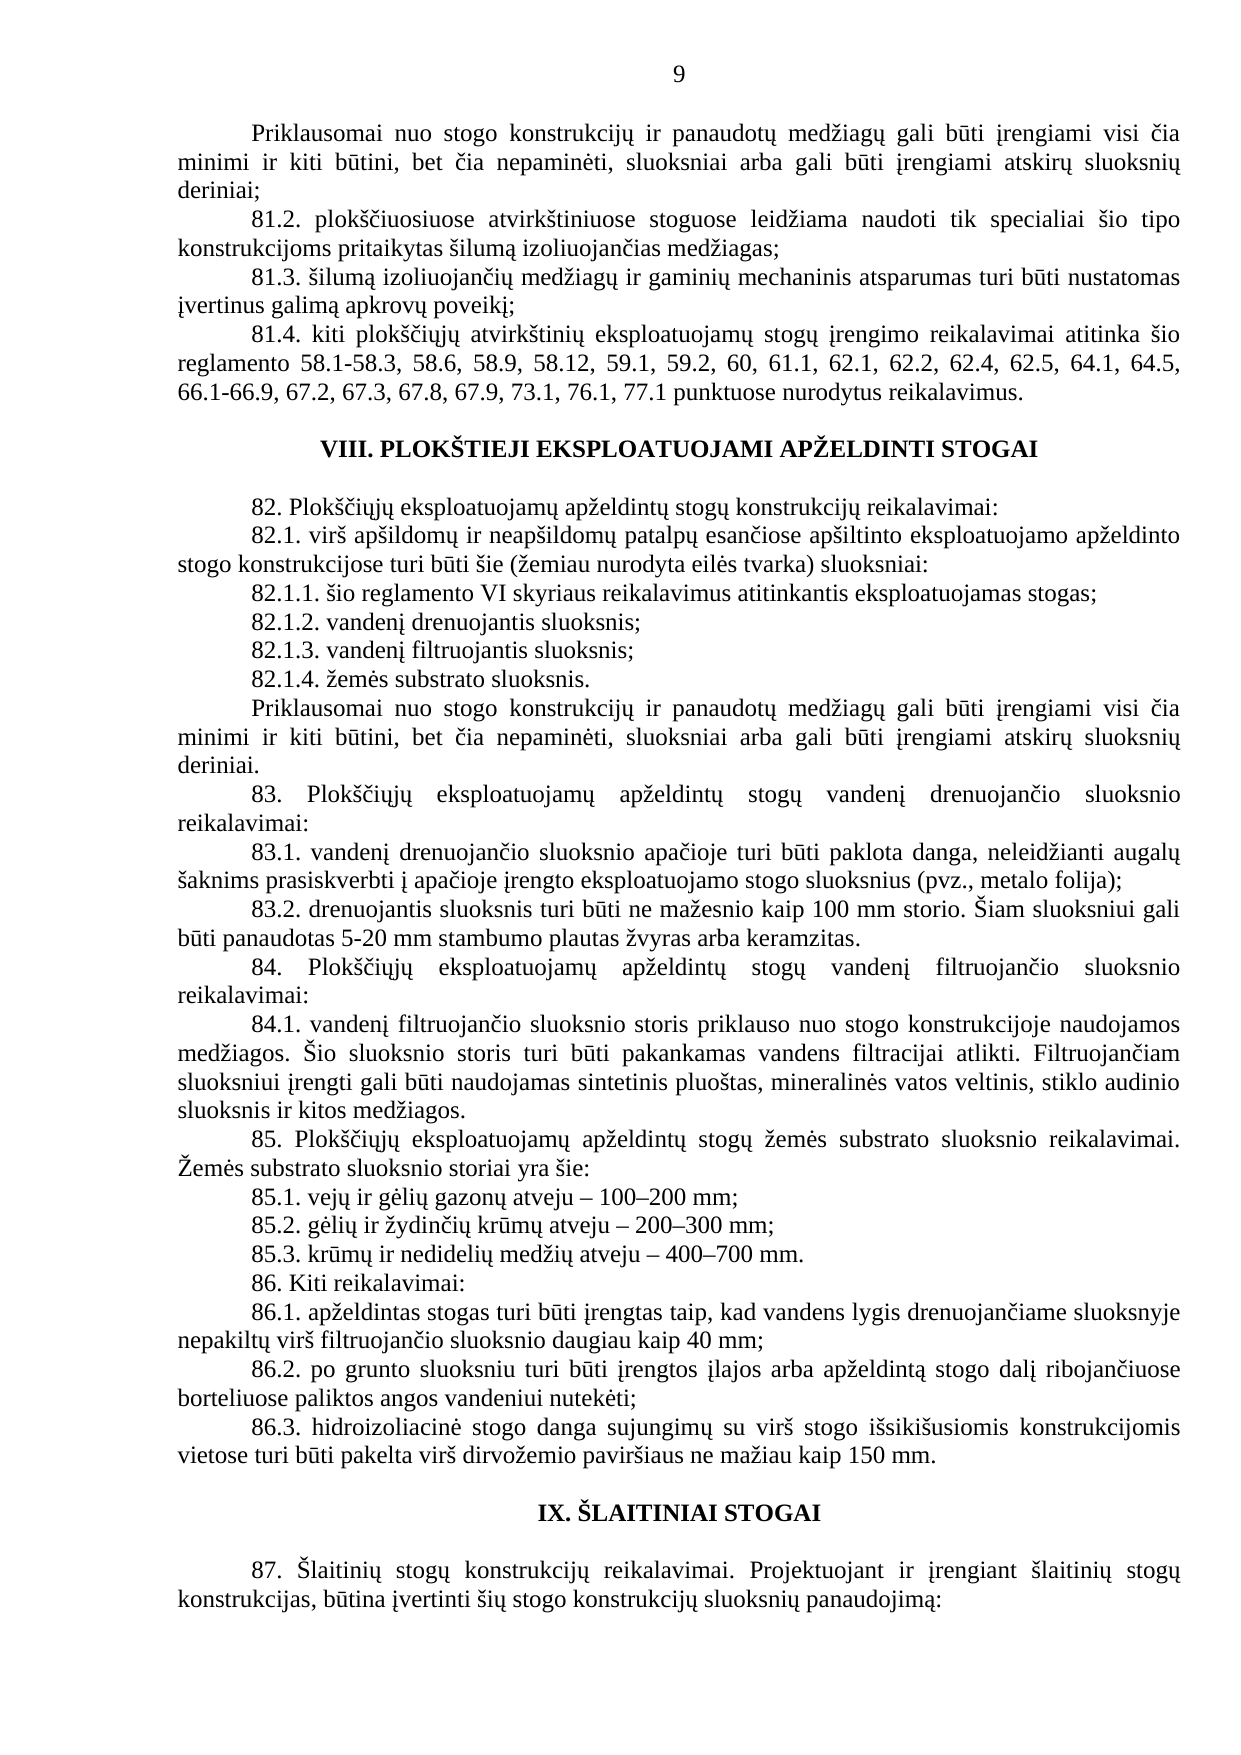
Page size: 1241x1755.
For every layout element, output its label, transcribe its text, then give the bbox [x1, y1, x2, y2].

text VIII. PLOKŠTIEJI EKSPLOATUOJAMI APŽELDINTI STOGAI [177, 434, 1181, 463]
text 85.2. gėlių ir žydinčių krūmų atveju – 200–300 mm; [177, 1211, 1181, 1239]
text 82.1.4. žemės substrato sluoksnis. [177, 664, 1181, 693]
text 81.3. šilumą izoliuojančių medžiagų ir gaminių mechaninis atsparumas turi būti nustatomas įvertinus galimą apkrovų poveikį; [177, 262, 1181, 319]
text Priklausomai nuo stogo konstrukcijų ir panaudotų medžiagų gali būti įrengiami visi čia minimi ir kiti būtini, bet čia nepaminėti, sluoksniai arba gali būti įrengiami atskirų sluoksnių deriniai. [177, 693, 1181, 779]
text Priklausomai nuo stogo konstrukcijų ir panaudotų medžiagų gali būti įrengiami visi čia minimi ir kiti būtini, bet čia nepaminėti, sluoksniai arba gali būti įrengiami atskirų sluoksnių deriniai; [177, 118, 1181, 204]
text 86.1. apželdintas stogas turi būti įrengtas taip, kad vandens lygis drenuojančiame sluoksnyje nepakiltų virš filtruojančio sluoksnio daugiau kaip 40 mm; [177, 1297, 1181, 1354]
text 82.1. virš apšildomų ir neapšildomų patalpų esančiose apšiltinto eksploatuojamo apželdinto stogo konstrukcijose turi būti šie (žemiau nurodyta eilės tvarka) sluoksniai: [177, 521, 1181, 578]
text 82.1.1. šio reglamento VI skyriaus reikalavimus atitinkantis eksploatuojamas stogas; [177, 578, 1181, 607]
text 83.2. drenuojantis sluoksnis turi būti ne mažesnio kaip 100 mm storio. Šiam sluoksniui gali būti panaudotas 5-20 mm stambumo plautas žvyras arba keramzitas. [177, 894, 1181, 952]
text 83. Plokščiųjų eksploatuojamų apželdintų stogų vandenį drenuojančio sluoksnio reikalavimai: [177, 779, 1181, 837]
text 84.1. vandenį filtruojančio sluoksnio storis priklauso nuo stogo konstrukcijoje naudojamos medžiagos. Šio sluoksnio storis turi būti pakankamas vandens filtracijai atlikti. Filtruojančiam sluoksniui įrengti gali būti naudojamas sintetinis pluoštas, mineralinės vatos veltinis, stiklo audinio sluoksnis ir kitos medžiagos. [177, 1009, 1181, 1124]
text 86. Kiti reikalavimai: [177, 1268, 1181, 1297]
text 85.1. vejų ir gėlių gazonų atveju – 100–200 mm; [177, 1182, 1181, 1211]
text 84. Plokščiųjų eksploatuojamų apželdintų stogų vandenį filtruojančio sluoksnio reikalavimai: [177, 952, 1181, 1009]
text 86.2. po grunto sluoksniu turi būti įrengtos įlajos arba apželdintą stogo dalį ribojančiuose borteliuose paliktos angos vandeniui nutekėti; [177, 1354, 1181, 1412]
text 85. Plokščiųjų eksploatuojamų apželdintų stogų žemės substrato sluoksnio reikalavimai. Žemės substrato sluoksnio storiai yra šie: [177, 1124, 1181, 1182]
text 87. Šlaitinių stogų konstrukcijų reikalavimai. Projektuojant ir įrengiant šlaitinių stogų konstrukcijas, būtina įvertinti šių stogo konstrukcijų sluoksnių panaudojimą: [177, 1556, 1181, 1613]
text 82. Plokščiųjų eksploatuojamų apželdintų stogų konstrukcijų reikalavimai: [177, 492, 1181, 521]
text 82.1.2. vandenį drenuojantis sluoksnis; [177, 607, 1181, 636]
text 81.2. plokščiuosiuose atvirkštiniuose stoguose leidžiama naudoti tik specialiai šio tipo konstrukcijoms pritaikytas šilumą izoliuojančias medžiagas; [177, 204, 1181, 262]
text 81.4. kiti plokščiųjų atvirkštinių eksploatuojamų stogų įrengimo reikalavimai atitinka šio reglamento 58.1-58.3, 58.6, 58.9, 58.12, 59.1, 59.2, 60, 61.1, 62.1, 62.2, 62.4, 62.5, 64.1, 64.5, 66.1-66.9, 67.2, 67.3, 67.8, 67.9, 73.1, 76.1, 77.1 punktuose nurodytus reikalavimus. [177, 319, 1181, 406]
text 86.3. hidroizoliacinė stogo danga sujungimų su virš stogo išsikišusiomis konstrukcijomis vietose turi būti pakelta virš dirvožemio paviršiaus ne mažiau kaip 150 mm. [177, 1412, 1181, 1469]
text 85.3. krūmų ir nedidelių medžių atveju – 400–700 mm. [177, 1239, 1181, 1268]
text 83.1. vandenį drenuojančio sluoksnio apačioje turi būti paklota danga, neleidžianti augalų šaknims prasiskverbti į apačioje įrengto eksploatuojamo stogo sluoksnius (pvz., metalo folija); [177, 837, 1181, 894]
text IX. ŠLAITINIAI STOGAI [177, 1498, 1181, 1527]
text 82.1.3. vandenį filtruojantis sluoksnis; [177, 636, 1181, 664]
